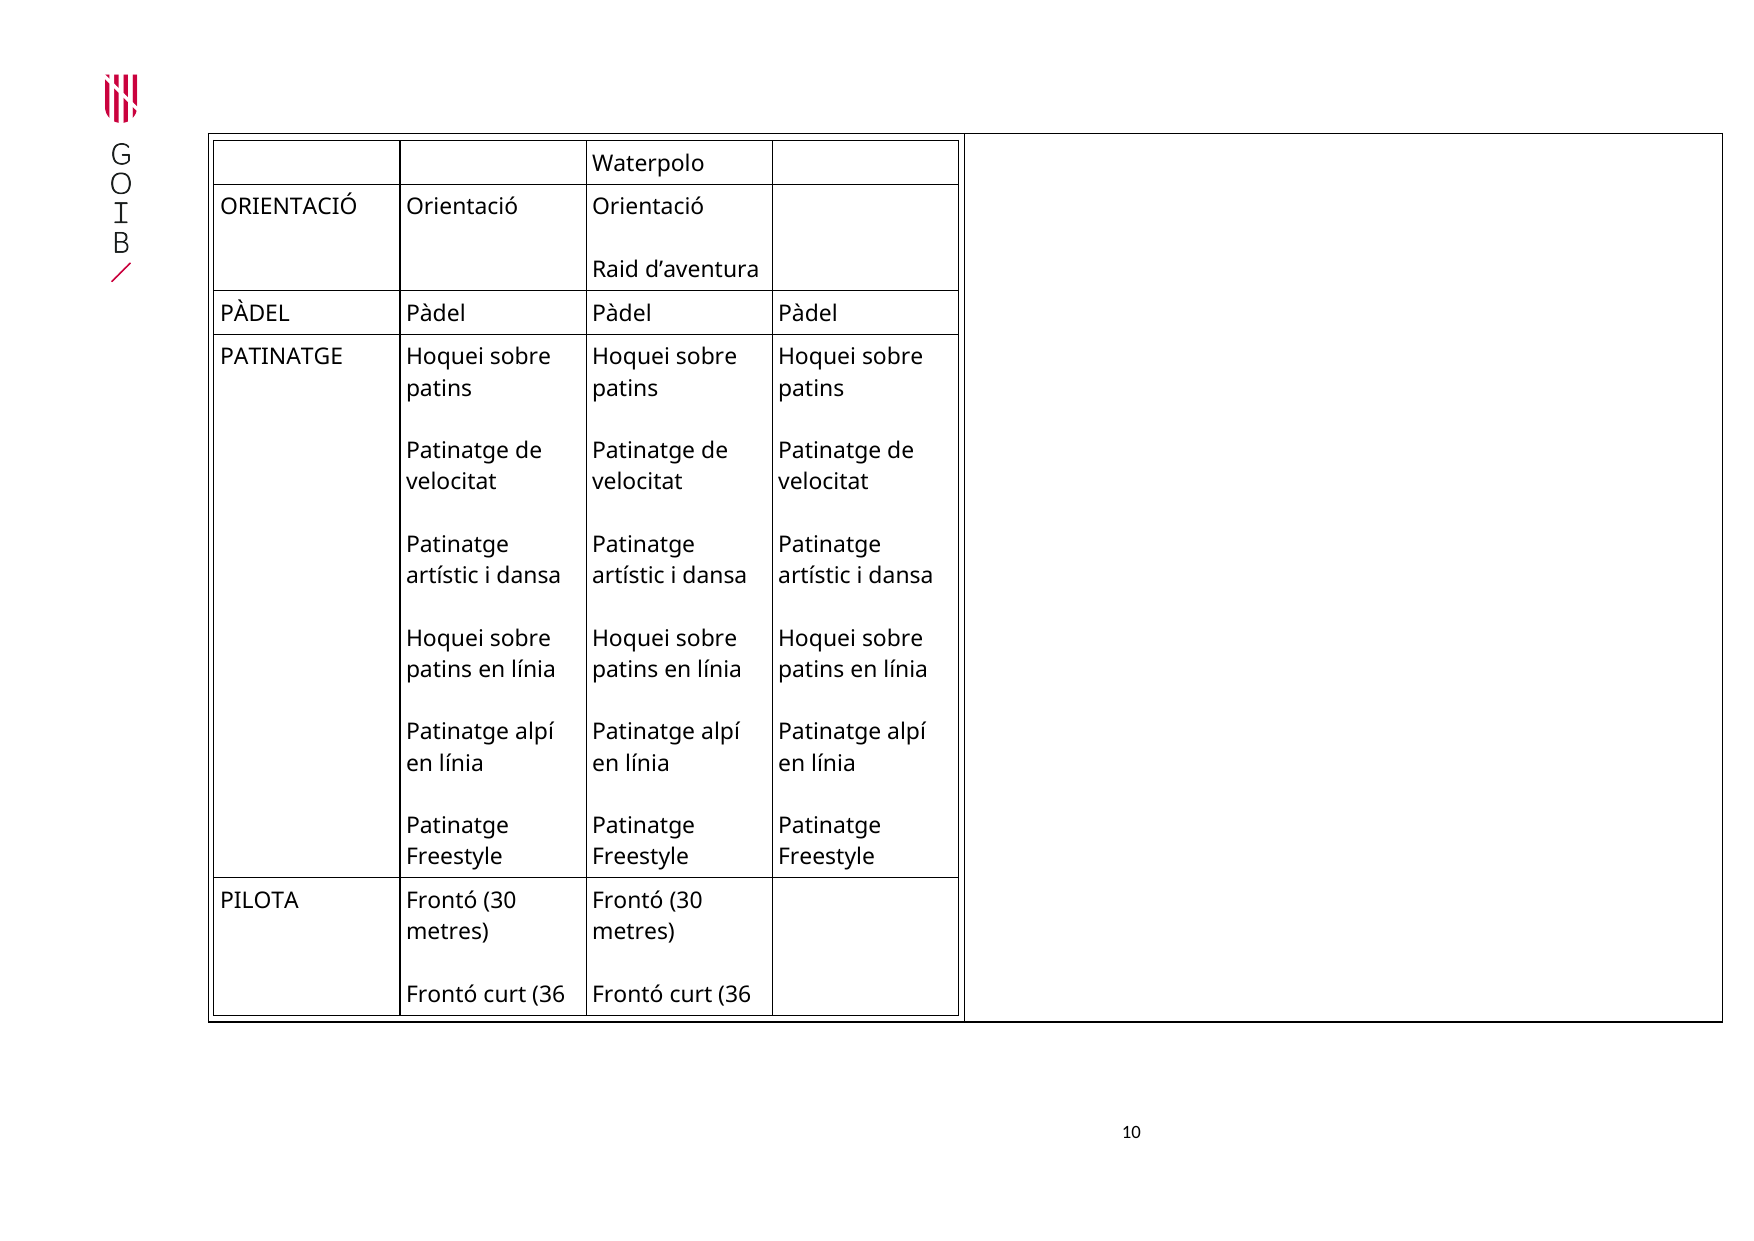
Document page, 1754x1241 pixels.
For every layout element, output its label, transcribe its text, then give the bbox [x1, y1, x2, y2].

table_cell Pàdel [401, 291, 586, 333]
table_cell [965, 134, 1722, 1021]
table_cell [214, 141, 399, 183]
table_cell Pàdel [587, 291, 772, 333]
table_cell PILOTA [214, 878, 399, 1015]
table_cell Hoquei sobre patins Patinatge de velocitat Patinatge artístic i dansa Hoquei sobre patins en línia Patinatge alpí en línia Patinatge Freestyle [401, 335, 586, 877]
table_cell Orientació Raid d’aventura [587, 185, 772, 290]
table_cell Pàdel [773, 291, 958, 333]
table_cell [209, 134, 964, 1021]
table_cell PATINATGE [214, 335, 399, 877]
table_cell Hoquei sobre patins Patinatge de velocitat Patinatge artístic i dansa Hoquei sobre patins en línia Patinatge alpí en línia Patinatge Freestyle [587, 335, 772, 877]
table_cell PÀDEL [214, 291, 399, 333]
table_cell [773, 141, 958, 183]
table_cell [401, 141, 586, 183]
table_cell [773, 878, 958, 1015]
table_cell Waterpolo [587, 141, 772, 183]
table_cell [773, 185, 958, 290]
table_cell Hoquei sobre patins Patinatge de velocitat Patinatge artístic i dansa Hoquei sobre patins en línia Patinatge alpí en línia Patinatge Freestyle [773, 335, 958, 877]
table_cell Frontó (30 metres) Frontó curt (36 [587, 878, 772, 1015]
picture [76, 51, 166, 313]
table_cell Orientació [401, 185, 586, 290]
table_cell Frontó (30 metres) Frontó curt (36 [401, 878, 586, 1015]
table_cell ORIENTACIÓ [214, 185, 399, 290]
